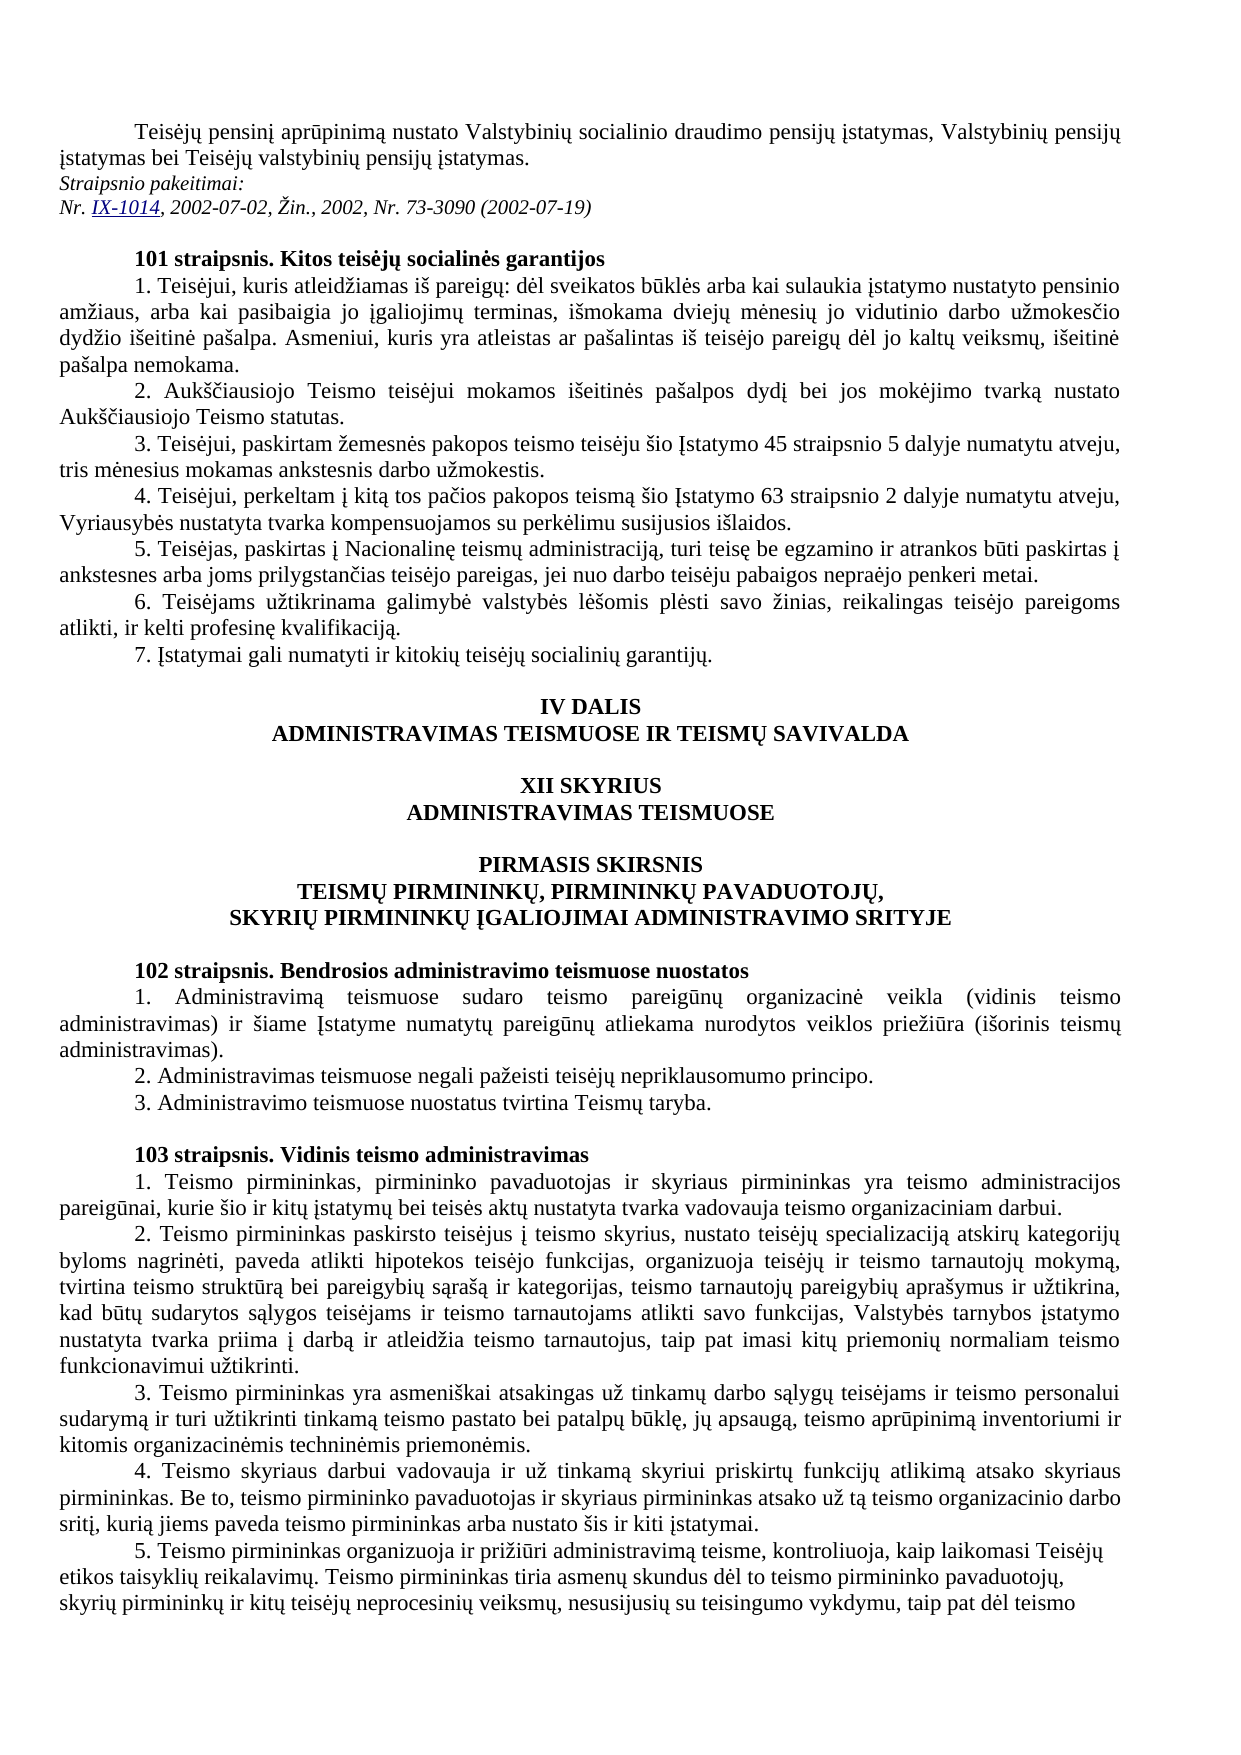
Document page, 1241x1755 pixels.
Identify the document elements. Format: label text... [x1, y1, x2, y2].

text Teisėjų pensinį aprūpinimą nustato Valstybinių socialinio draudimo pensijų įstatymas, Valstybinių pensijų įstatymas bei Teisėjų valstybinių pensijų įstatymas. [59, 118, 1122, 171]
text SKYRIŲ PIRMININKŲ ĮGALIOJIMAI ADMINISTRAVIMO SRITYJE [59, 904, 1122, 931]
text 4. Teisėjui, perkeltam į kitą tos pačios pakopos teismą šio Įstatymo 63 straipsnio 2 dalyje numatytu atveju, Vyriausybės nustatyta tvarka kompensuojamos su perkėlimu susijusios išlaidos. [59, 482, 1122, 535]
subtitle PIRMASIS SKIRSNIS [59, 851, 1122, 878]
text 2. Aukščiausiojo Teismo teisėjui mokamos išeitinės pašalpos dydį bei jos mokėjimo tvarką nustato Aukščiausiojo Teismo statutas. [59, 377, 1122, 430]
text 2. Teismo pirmininkas paskirsto teisėjus į teismo skyrius, nustato teisėjų specializaciją atskirų kategorijų byloms nagrinėti, paveda atlikti hipotekos teisėjo funkcijas, organizuoja teisėjų ir teismo tarnautojų mokymą, tvirtina teismo struktūrą bei pareigybių sąrašą ir kategorijas, teismo tarnautojų pareigybių aprašymus ir užtikrina, kad būtų sudarytos sąlygos teisėjams ir teismo tarnautojams atlikti savo funkcijas, Valstybės tarnybos įstatymo nustatyta tvarka priima į darbą ir atleidžia teismo tarnautojus, taip pat imasi kitų priemonių normaliam teismo funkcionavimui užtikrinti. [59, 1220, 1122, 1378]
text 3. Teismo pirmininkas yra asmeniškai atsakingas už tinkamų darbo sąlygų teisėjams ir teismo personalui sudarymą ir turi užtikrinti tinkamą teismo pastato bei patalpų būklę, jų apsaugą, teismo aprūpinimą inventoriumi ir kitomis organizacinėmis techninėmis priemonėmis. [59, 1378, 1122, 1458]
text 102 straipsnis. Bendrosios administravimo teismuose nuostatos [59, 957, 1122, 983]
text ADMINISTRAVIMAS TEISMUOSE [59, 799, 1122, 825]
text 1. Teismo pirmininkas, pirmininko pavaduotojas ir skyriaus pirmininkas yra teismo administracijos pareigūnai, kurie šio ir kitų įstatymų bei teisės aktų nustatyta tvarka vadovauja teismo organizaciniam darbui. [59, 1168, 1122, 1220]
text 1. Teisėjui, kuris atleidžiamas iš pareigų: dėl sveikatos būklės arba kai sulaukia įstatymo nustatyto pensinio amžiaus, arba kai pasibaigia jo įgaliojimų terminas, išmokama dviejų mėnesių jo vidutinio darbo užmokesčio dydžio išeitinė pašalpa. Asmeniui, kuris yra atleistas ar pašalintas iš teisėjo pareigų dėl jo kaltų veiksmų, išeitinė pašalpa nemokama. [59, 272, 1122, 377]
text 2. Administravimas teismuose negali pažeisti teisėjų nepriklausomumo principo. [59, 1062, 1122, 1089]
text Straipsnio pakeitimai: [59, 171, 1122, 195]
text 101 straipsnis. Kitos teisėjų socialinės garantijos [59, 245, 1122, 272]
text 5. Teismo pirmininkas organizuoja ir prižiūri administravimą teisme, kontroliuoja, kaip laikomasi Teisėjų etikos taisyklių reikalavimų. Teismo pirmininkas tiria asmenų skundus dėl to teismo pirmininko pavaduotojų, skyrių pirmininkų ir kitų teisėjų neprocesinių veiksmų, nesusijusių su teisingumo vykdymu, taip pat dėl teismo [59, 1537, 1122, 1616]
text 103 straipsnis. Vidinis teismo administravimas [59, 1141, 1122, 1168]
text 1. Administravimą teismuose sudaro teismo pareigūnų organizacinė veikla (vidinis teismo administravimas) ir šiame Įstatyme numatytų pareigūnų atliekama nurodytos veiklos priežiūra (išorinis teismų administravimas). [59, 983, 1122, 1062]
text 4. Teismo skyriaus darbui vadovauja ir už tinkamą skyriui priskirtų funkcijų atlikimą atsako skyriaus pirmininkas. Be to, teismo pirmininko pavaduotojas ir skyriaus pirmininkas atsako už tą teismo organizacinio darbo sritį, kurią jiems paveda teismo pirmininkas arba nustato šis ir kiti įstatymai. [59, 1458, 1122, 1537]
text Nr. IX-1014, 2002-07-02, Žin., 2002, Nr. 73-3090 (2002-07-19) [59, 195, 1122, 219]
text 3. Administravimo teismuose nuostatus tvirtina Teismų taryba. [59, 1089, 1122, 1115]
text XII SKYRIUS [59, 772, 1122, 799]
text 6. Teisėjams užtikrinama galimybė valstybės lėšomis plėsti savo žinias, reikalingas teisėjo pareigoms atlikti, ir kelti profesinę kvalifikaciją. [59, 588, 1122, 641]
text TEISMŲ PIRMININKŲ, PIRMININKŲ PAVADUOTOJŲ, [59, 878, 1122, 904]
text IV DALIS [59, 693, 1122, 720]
subtitle ADMINISTRAVIMAS TEISMUOSE IR TEISMŲ SAVIVALDA [59, 720, 1122, 746]
text 7. Įstatymai gali numatyti ir kitokių teisėjų socialinių garantijų. [59, 641, 1122, 667]
text 3. Teisėjui, paskirtam žemesnės pakopos teismo teisėju šio Įstatymo 45 straipsnio 5 dalyje numatytu atveju, tris mėnesius mokamas ankstesnis darbo užmokestis. [59, 430, 1122, 482]
text 5. Teisėjas, paskirtas į Nacionalinę teismų administraciją, turi teisę be egzamino ir atrankos būti paskirtas į ankstesnes arba joms prilygstančias teisėjo pareigas, jei nuo darbo teisėju pabaigos nepraėjo penkeri metai. [59, 535, 1122, 588]
